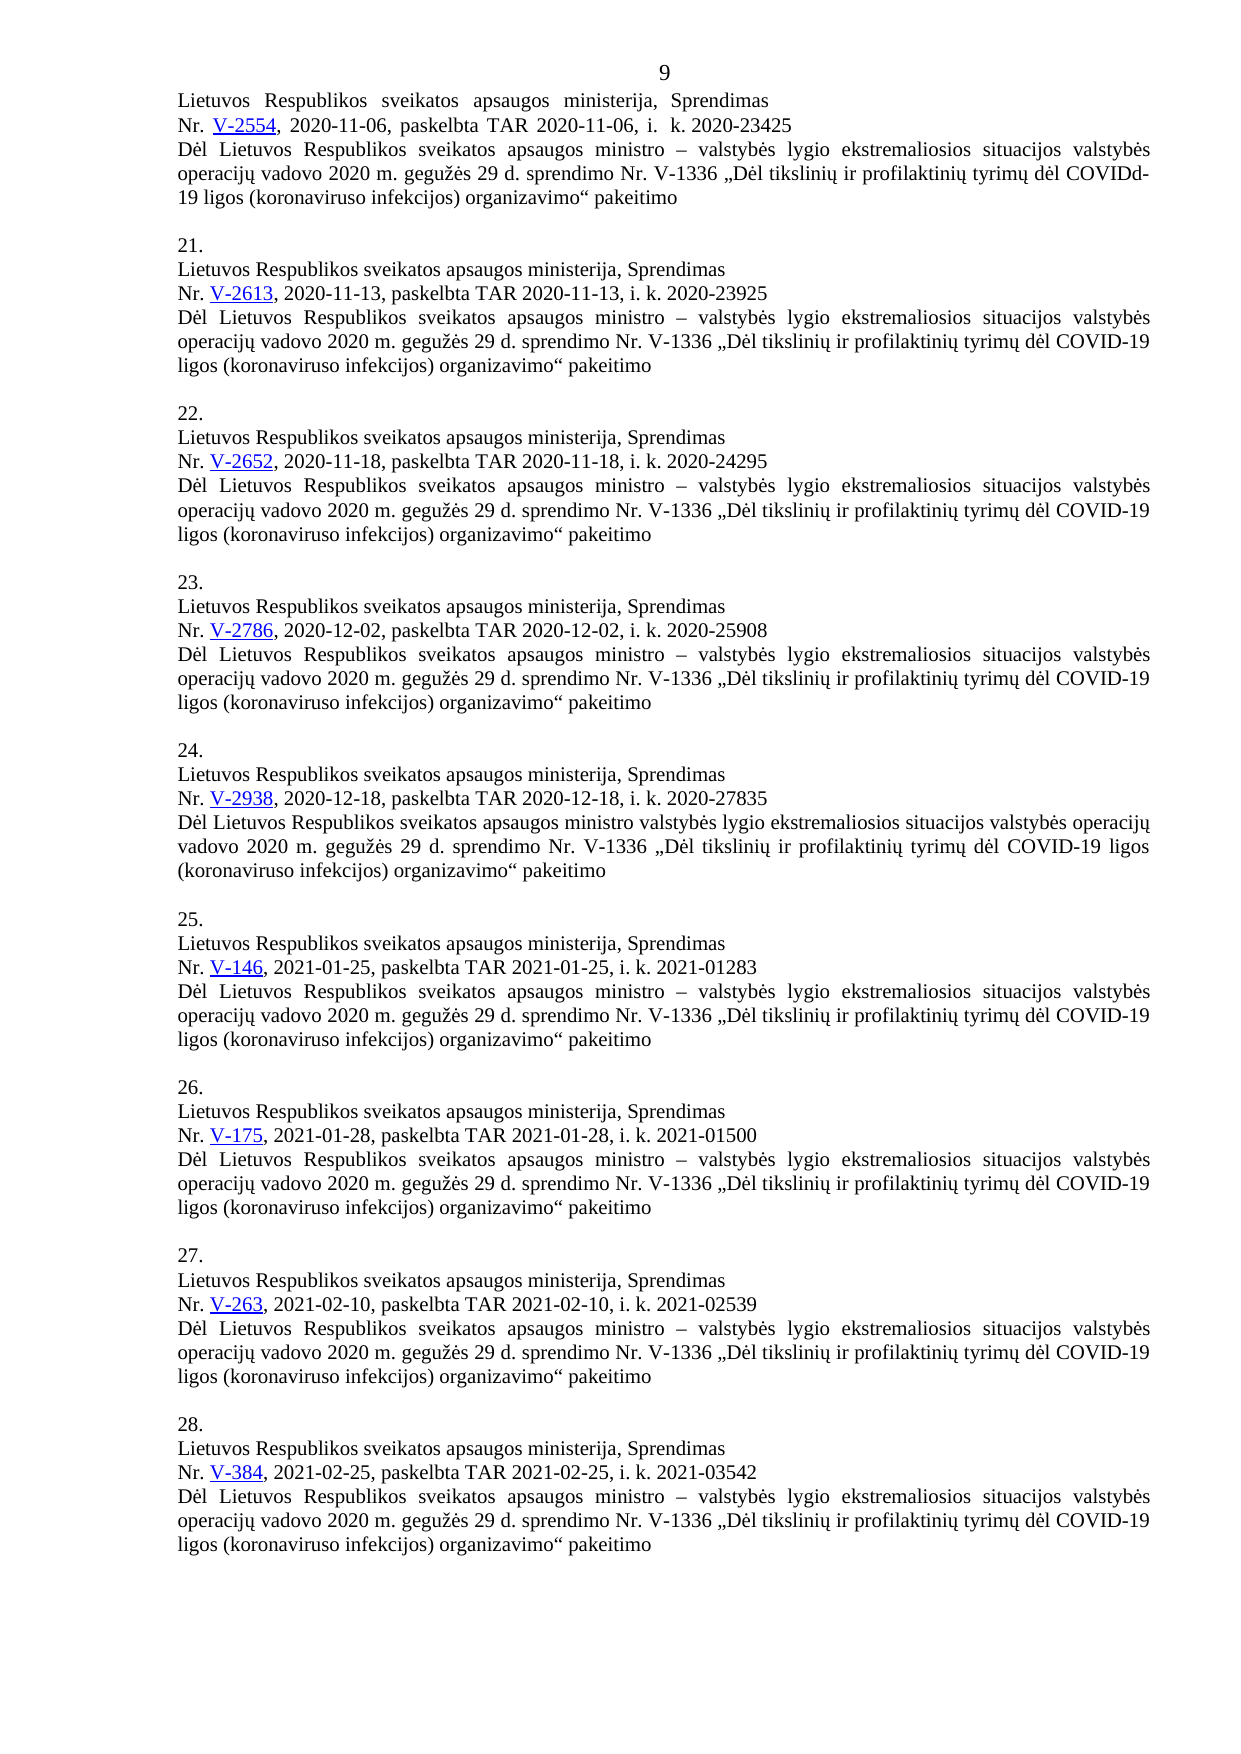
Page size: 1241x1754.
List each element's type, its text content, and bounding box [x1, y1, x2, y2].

text 28. [177, 1412, 1152, 1436]
text Lietuvos Respublikos sveikatos apsaugos ministerija, Sprendimas [177, 257, 1152, 281]
text Nr. V-2938, 2020-12-18, paskelbta TAR 2020-12-18, i. k. 2020-27835 [177, 786, 1152, 810]
text Dėl Lietuvos Respublikos sveikatos apsaugos ministro – valstybės lygio ekstremaliosios situacijos valstybės operacijų vadovo 2020 m. gegužės 29 d. sprendimo Nr. V-1336 „Dėl tikslinių ir profilaktinių tyrimų dėl COVID-19 ligos (koronaviruso infekcijos) organizavimo“ pakeitimo [177, 642, 1152, 714]
text Lietuvos Respublikos sveikatos apsaugos ministerija, [177, 88, 659, 112]
text Nr. V-2652, 2020-11-18, paskelbta TAR 2020-11-18, i. k. 2020-24295 [177, 449, 1152, 473]
text 25. [177, 907, 1152, 931]
text Sprendimas [670, 88, 1152, 112]
text Nr. V-2554, 2020-11-06, paskelbta TAR 2020-11-06, i. k. 2020-23425 [177, 112, 1152, 137]
text Lietuvos Respublikos sveikatos apsaugos ministerija, Sprendimas [177, 762, 1152, 786]
text 24. [177, 738, 1152, 762]
text Dėl Lietuvos Respublikos sveikatos apsaugos ministro – valstybės lygio ekstremaliosios situacijos valstybės operacijų vadovo 2020 m. gegužės 29 d. sprendimo Nr. V-1336 „Dėl tikslinių ir profilaktinių tyrimų dėl COVIDd-19 ligos (koronaviruso infekcijos) organizavimo“ pakeitimo [177, 137, 1152, 209]
text Lietuvos Respublikos sveikatos apsaugos ministerija, Sprendimas [177, 1099, 1152, 1123]
text Nr. V-2613, 2020-11-13, paskelbta TAR 2020-11-13, i. k. 2020-23925 [177, 281, 1152, 305]
text Dėl Lietuvos Respublikos sveikatos apsaugos ministro – valstybės lygio ekstremaliosios situacijos valstybės operacijų vadovo 2020 m. gegužės 29 d. sprendimo Nr. V-1336 „Dėl tikslinių ir profilaktinių tyrimų dėl COVID-19 ligos (koronaviruso infekcijos) organizavimo“ pakeitimo [177, 305, 1152, 377]
text Dėl Lietuvos Respublikos sveikatos apsaugos ministro – valstybės lygio ekstremaliosios situacijos valstybės operacijų vadovo 2020 m. gegužės 29 d. sprendimo Nr. V-1336 „Dėl tikslinių ir profilaktinių tyrimų dėl COVID-19 ligos (koronaviruso infekcijos) organizavimo“ pakeitimo [177, 979, 1152, 1051]
text Dėl Lietuvos Respublikos sveikatos apsaugos ministro – valstybės lygio ekstremaliosios situacijos valstybės operacijų vadovo 2020 m. gegužės 29 d. sprendimo Nr. V-1336 „Dėl tikslinių ir profilaktinių tyrimų dėl COVID-19 ligos (koronaviruso infekcijos) organizavimo“ pakeitimo [177, 473, 1152, 546]
text Lietuvos Respublikos sveikatos apsaugos ministerija, Sprendimas [177, 931, 1152, 955]
text Lietuvos Respublikos sveikatos apsaugos ministerija, Sprendimas [177, 1267, 1152, 1292]
text Dėl Lietuvos Respublikos sveikatos apsaugos ministro valstybės lygio ekstremaliosios situacijos valstybės operacijų vadovo 2020 m. gegužės 29 d. sprendimo Nr. V-1336 „Dėl tikslinių ir profilaktinių tyrimų dėl COVID-19 ligos (koronaviruso infekcijos) organizavimo“ pakeitimo [177, 810, 1152, 882]
text Nr. V-263, 2021-02-10, paskelbta TAR 2021-02-10, i. k. 2021-02539 [177, 1292, 1152, 1316]
text Nr. V-146, 2021-01-25, paskelbta TAR 2021-01-25, i. k. 2021-01283 [177, 955, 1152, 979]
text Lietuvos Respublikos sveikatos apsaugos ministerija, Sprendimas [177, 425, 1152, 449]
text Dėl Lietuvos Respublikos sveikatos apsaugos ministro – valstybės lygio ekstremaliosios situacijos valstybės operacijų vadovo 2020 m. gegužės 29 d. sprendimo Nr. V-1336 „Dėl tikslinių ir profilaktinių tyrimų dėl COVID-19 ligos (koronaviruso infekcijos) organizavimo“ pakeitimo [177, 1147, 1152, 1219]
text 21. [177, 233, 1152, 257]
text 26. [177, 1075, 1152, 1099]
text 23. [177, 570, 1152, 594]
text 27. [177, 1243, 1152, 1267]
text Nr. V-384, 2021-02-25, paskelbta TAR 2021-02-25, i. k. 2021-03542 [177, 1460, 1152, 1484]
text Dėl Lietuvos Respublikos sveikatos apsaugos ministro – valstybės lygio ekstremaliosios situacijos valstybės operacijų vadovo 2020 m. gegužės 29 d. sprendimo Nr. V-1336 „Dėl tikslinių ir profilaktinių tyrimų dėl COVID-19 ligos (koronaviruso infekcijos) organizavimo“ pakeitimo [177, 1484, 1152, 1556]
text Lietuvos Respublikos sveikatos apsaugos ministerija, Sprendimas [177, 1436, 1152, 1460]
text Dėl Lietuvos Respublikos sveikatos apsaugos ministro – valstybės lygio ekstremaliosios situacijos valstybės operacijų vadovo 2020 m. gegužės 29 d. sprendimo Nr. V-1336 „Dėl tikslinių ir profilaktinių tyrimų dėl COVID-19 ligos (koronaviruso infekcijos) organizavimo“ pakeitimo [177, 1316, 1152, 1388]
text Lietuvos Respublikos sveikatos apsaugos ministerija, Sprendimas [177, 594, 1152, 618]
text Nr. V-175, 2021-01-28, paskelbta TAR 2021-01-28, i. k. 2021-01500 [177, 1123, 1152, 1147]
text 22. [177, 401, 1152, 425]
text Nr. V-2786, 2020-12-02, paskelbta TAR 2020-12-02, i. k. 2020-25908 [177, 618, 1152, 642]
